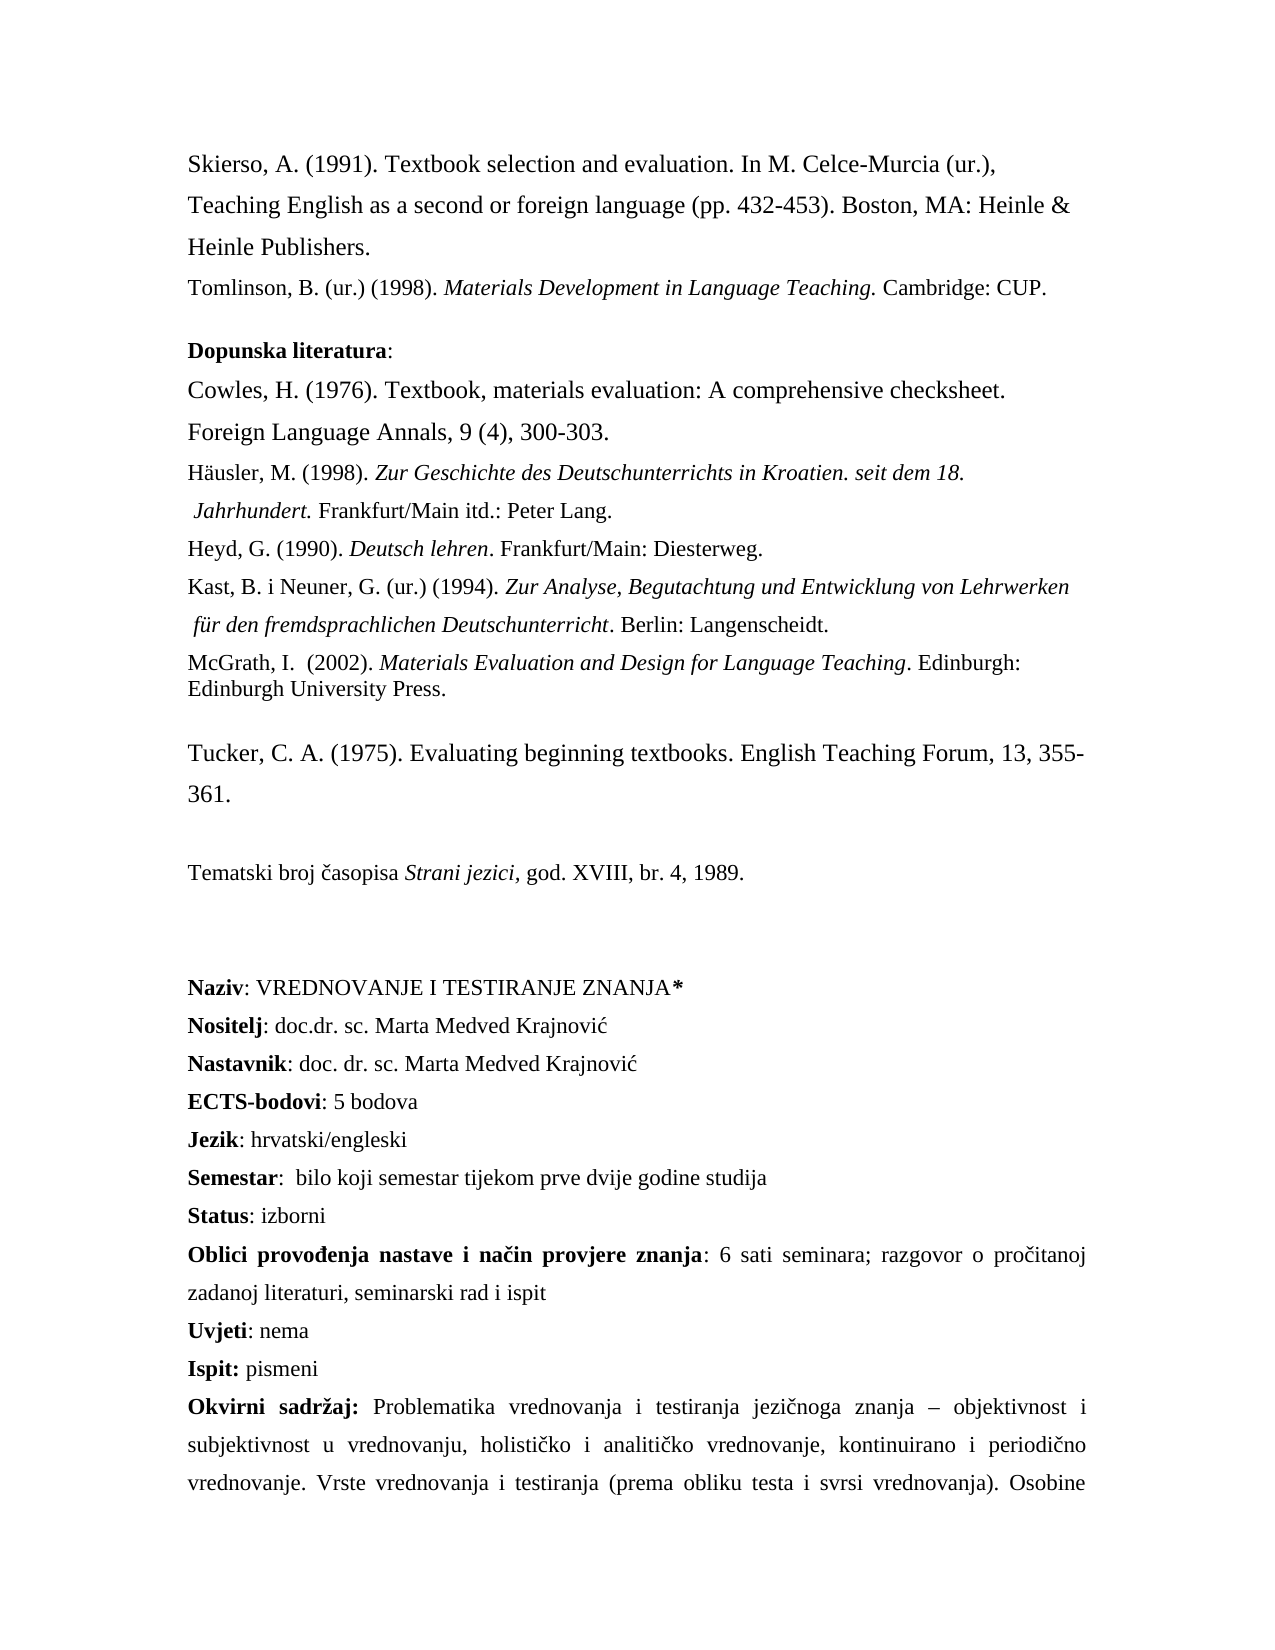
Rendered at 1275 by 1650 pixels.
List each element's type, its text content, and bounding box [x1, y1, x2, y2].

text Heyd, G. (1990). Deutsch lehren. Frankfurt/Main: Diesterweg. [187, 536, 1087, 561]
text Foreign Language Annals, 9 (4), 300-303. [187, 418, 1087, 446]
text ECTS-bodovi: 5 bodova [187, 1089, 1087, 1114]
text Semestar: bilo koji semestar tijekom prve dvije godine studija [187, 1165, 1087, 1191]
text Jezik: hrvatski/engleski [187, 1127, 1087, 1153]
text Tucker, C. A. (1975). Evaluating beginning textbooks. English Teaching Forum, 13, 355-361. [187, 739, 1087, 808]
text Status: izborni [187, 1203, 1087, 1229]
text Häusler, M. (1998). Zur Geschichte des Deutschunterrichts in Kroatien. seit dem 18. [187, 459, 1087, 485]
text Heinle Publishers. [187, 233, 1087, 261]
text Nositelj: doc.dr. sc. Marta Medved Krajnović [187, 1013, 1087, 1038]
text Uvjeti: nema [187, 1318, 1087, 1343]
text Nastavnik: doc. dr. sc. Marta Medved Krajnović [187, 1051, 1087, 1076]
text McGrath, I. (2002). Materials Evaluation and Design for Language Teaching. Edinburgh: Edinburgh University Press. [187, 650, 1087, 701]
text Kast, B. i Neuner, G. (ur.) (1994). Zur Analyse, Begutachtung und Entwicklung von Lehrwerken [187, 574, 1087, 599]
text Oblici provođenja nastave i način provjere znanja: 6 sati seminara; razgovor o pročitanoj zadanoj literaturi, seminarski rad i ispit [187, 1242, 1087, 1305]
text Teaching English as a second or foreign language (pp. 432-453). Boston, MA: Heinle & [187, 192, 1087, 219]
text Ispit: pismeni [187, 1356, 1087, 1381]
text für den fremdsprachlichen Deutschunterricht. Berlin: Langenscheidt. [187, 612, 1087, 637]
text Naziv: VREDNOVANJE I TESTIRANJE ZNANJA* [187, 975, 1087, 1000]
text Tematski broj časopisa Strani jezici, god. XVIII, br. 4, 1989. [187, 860, 1087, 886]
text Okvirni sadržaj: Problematika vrednovanja i testiranja jezičnoga znanja – objektivnost i subjektivnost u vrednovanju, holističko i analitičko vrednovanje, kontinuirano i periodično vrednovanje. Vrste vrednovanja i testiranja (prema obliku testa i svrsi vrednovanja). Osobine [187, 1394, 1087, 1496]
text Cowles, H. (1976). Textbook, materials evaluation: A comprehensive checksheet. [187, 376, 1087, 404]
text Tomlinson, B. (ur.) (1998). Materials Development in Language Teaching. Cambridge: CUP. [187, 275, 1087, 300]
text Skierso, A. (1991). Textbook selection and evaluation. In M. Celce-Murcia (ur.), [187, 150, 1087, 178]
text Jahrhundert. Frankfurt/Main itd.: Peter Lang. [187, 498, 1087, 523]
text Dopunska literatura: [187, 338, 1087, 364]
